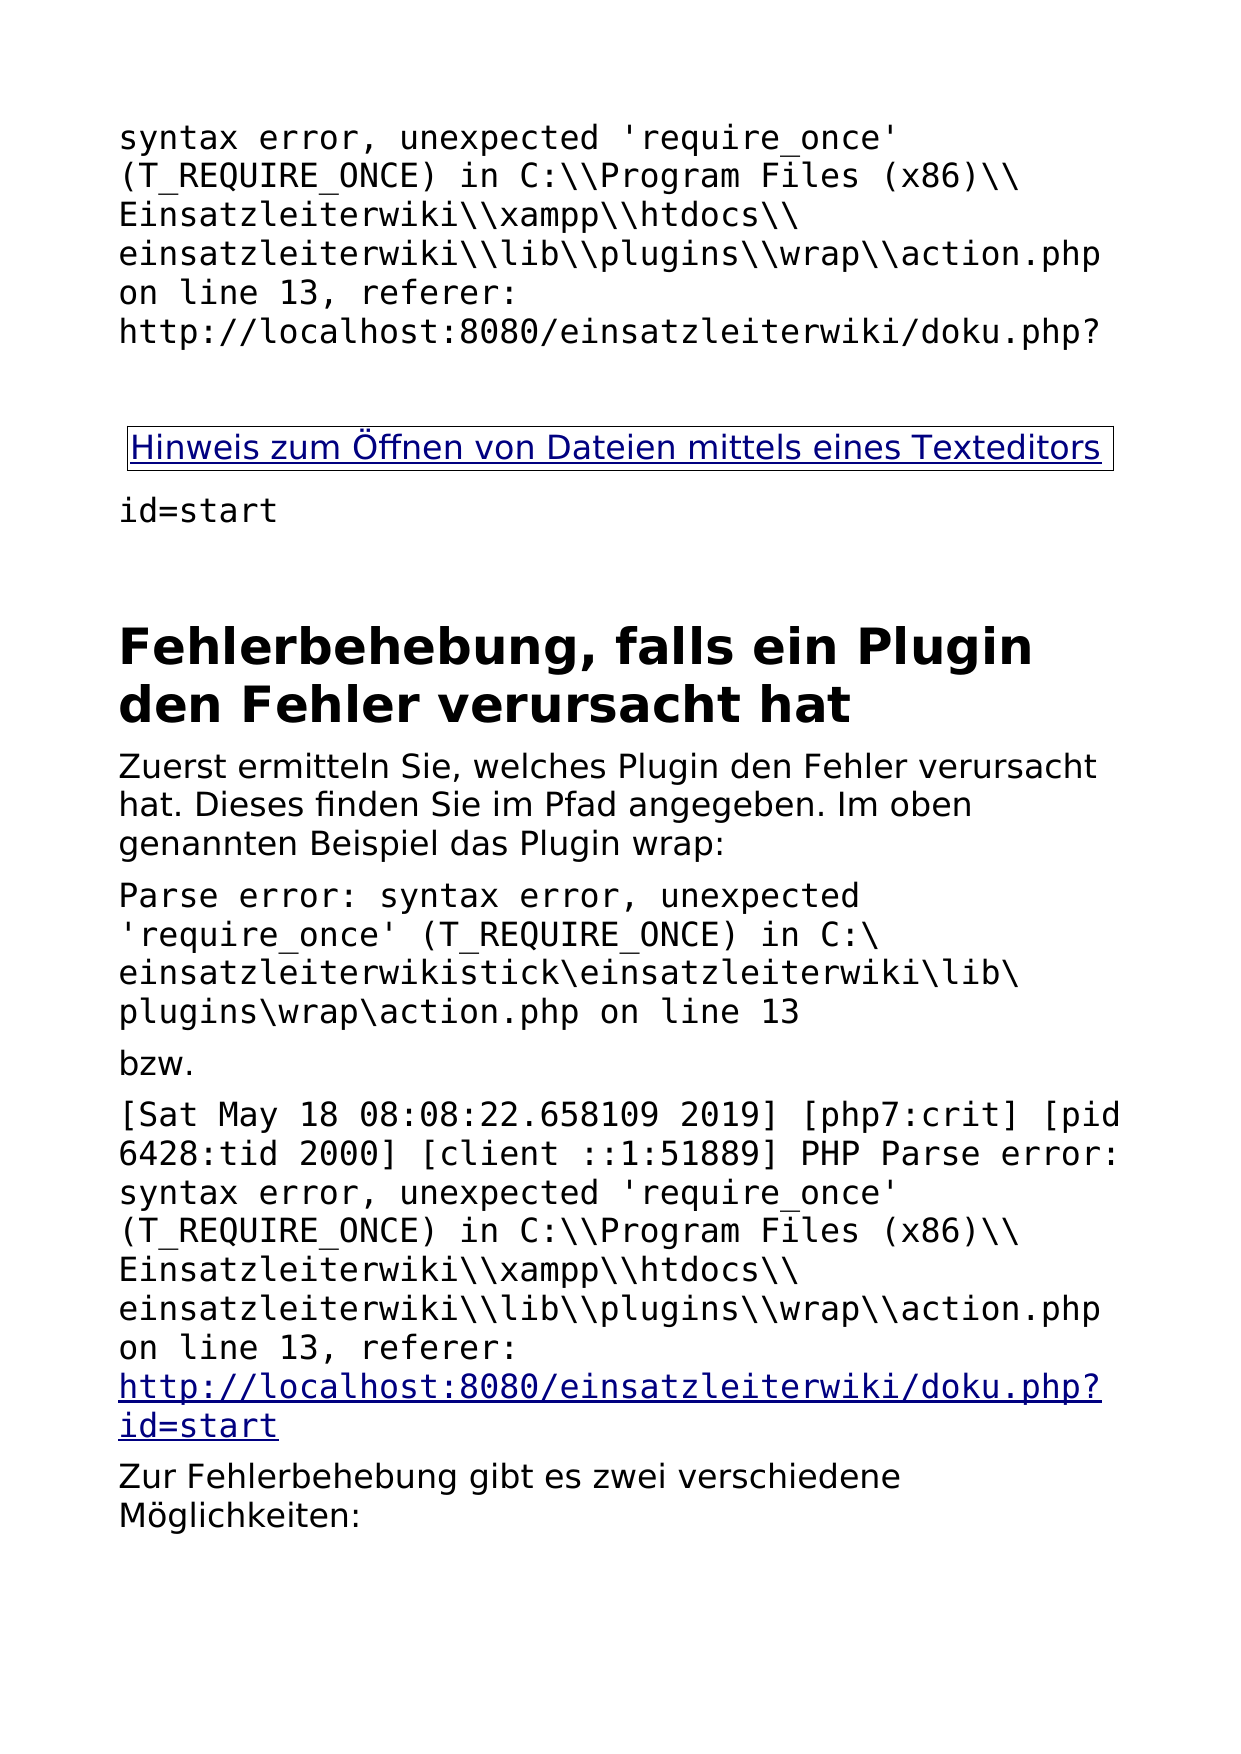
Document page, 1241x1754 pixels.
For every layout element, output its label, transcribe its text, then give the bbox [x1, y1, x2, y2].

subtitle Fehlerbehebung, falls ein Plugin den Fehler verursacht hat [118, 618, 1122, 734]
text Zur Fehlerbehebung gibt es zwei verschiedene Möglichkeiten: [118, 1458, 1122, 1535]
text syntax error, unexpected 'require_once' (T_REQUIRE_ONCE) in C:\\Program Files (x86)\\Einsatzleiterwiki\\xampp\\htdocs\\einsatzleiterwiki\\lib\\plugins\\wrap\\action.php on line 13, referer: http://localhost:8080/einsatzleiterwiki/doku.php? [118, 118, 1122, 402]
table_header Hinweis zum Öffnen von Dateien mittels eines Texteditors [128, 427, 1113, 470]
text Zuerst ermitteln Sie, welches Plugin den Fehler verursacht hat. Dieses finden Sie im Pfad angegeben. Im oben genannten Beispiel das Plugin wrap: [118, 747, 1122, 864]
text [Sat May 18 08:08:22.658109 2019] [php7:crit] [pid 6428:tid 2000] [client ::1:51889] PHP Parse error: syntax error, unexpected 'require_once' (T_REQUIRE_ONCE) in C:\\Program Files (x86)\\Einsatzleiterwiki\\xampp\\htdocs\\einsatzleiterwiki\\lib\\plugins\\wrap\\action.php on line 13, referer: http://localhost:8080/einsatzleiterwiki/doku.php?id=start [118, 1095, 1122, 1445]
text Parse error: syntax error, unexpected 'require_once' (T_REQUIRE_ONCE) in C:\einsatzleiterwikistick\einsatzleiterwiki\lib\plugins\wrap\action.php on line 13 [118, 876, 1122, 1032]
text bzw. [118, 1044, 1122, 1083]
text id=start [118, 479, 1122, 530]
